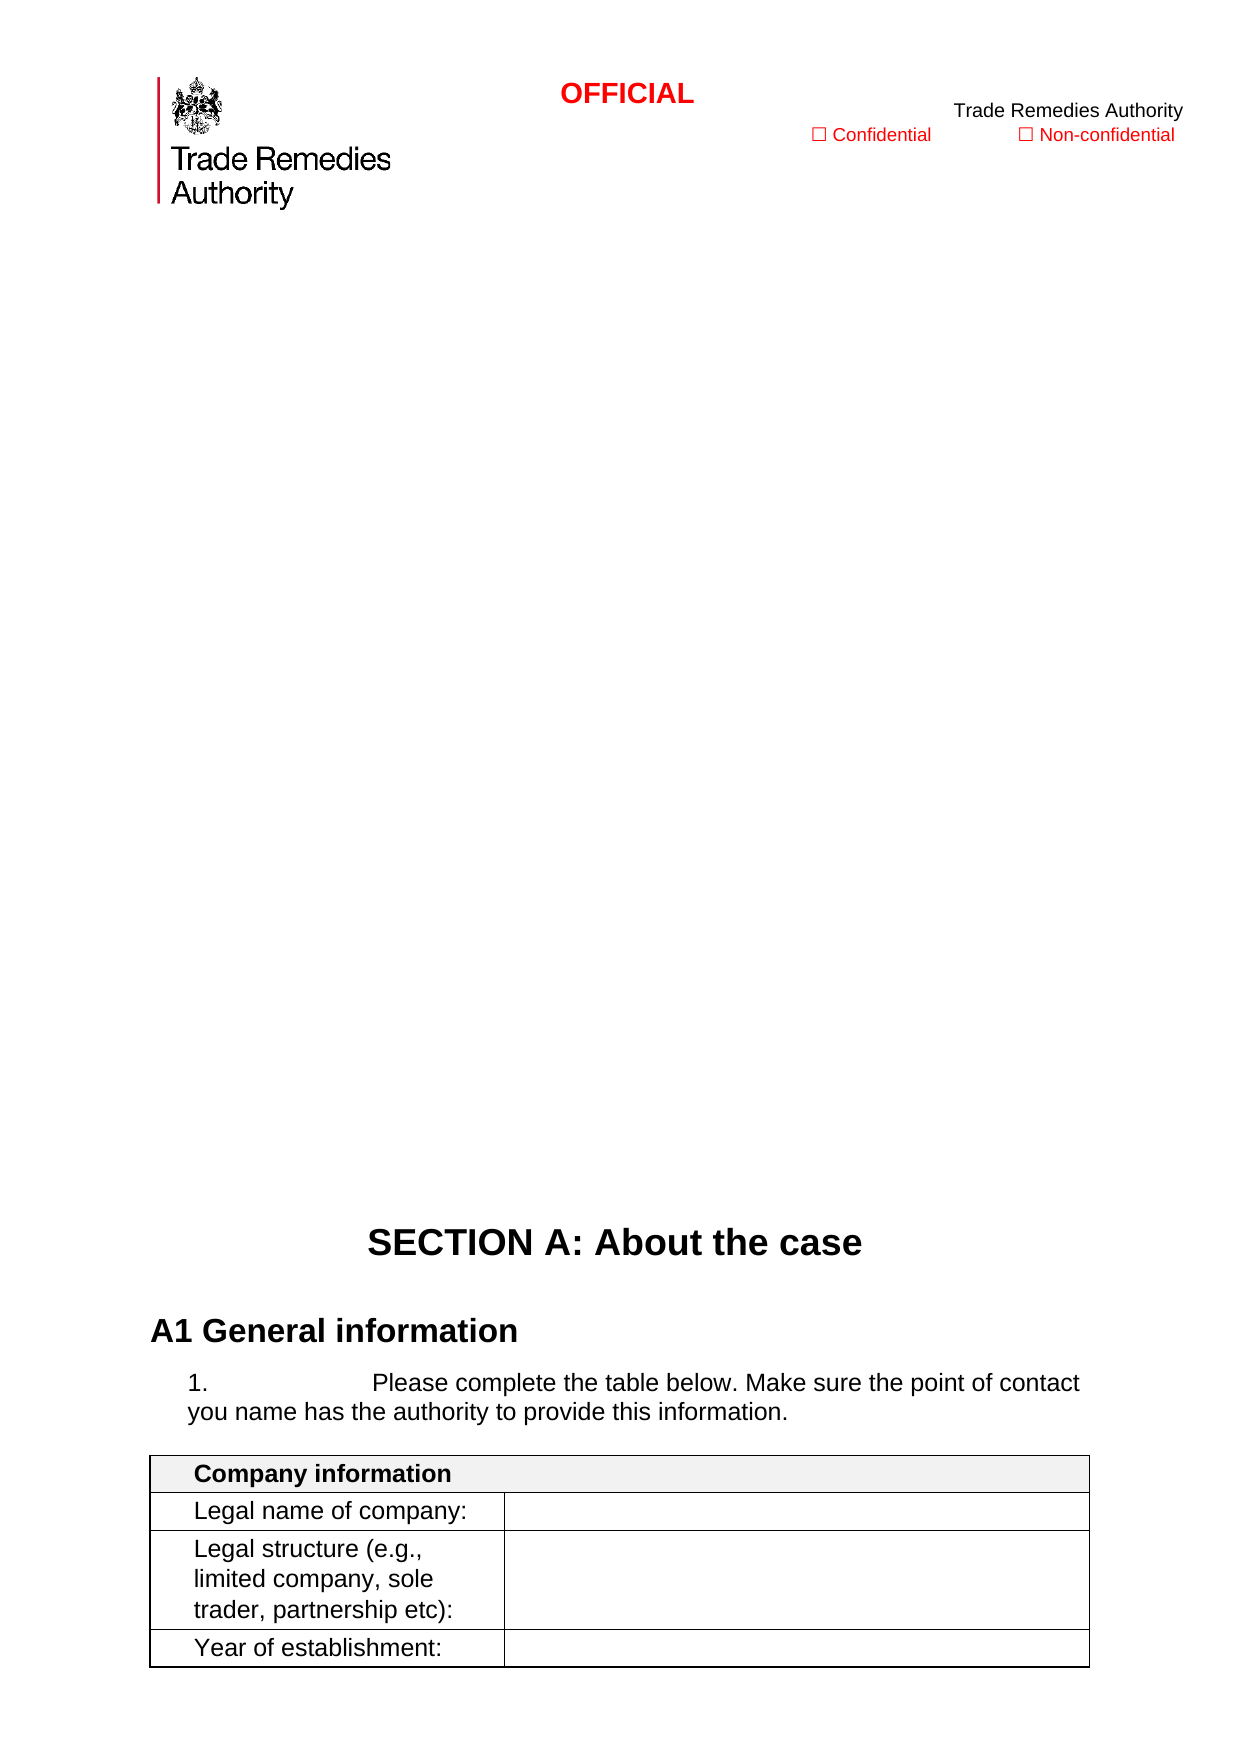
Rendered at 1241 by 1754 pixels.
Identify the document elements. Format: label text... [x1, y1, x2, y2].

table_cell [505, 1531, 1089, 1629]
subtitle SECTION A: About the case [150, 1220, 1090, 1263]
table_cell Year of establishment: [151, 1630, 504, 1666]
table_cell Legal name of company: [151, 1493, 504, 1530]
list Please complete the table below. Make sure the point of contact you name has the authority to provide this information. [187, 1368, 1090, 1426]
table_cell [505, 1493, 1089, 1530]
table_header Company information [151, 1456, 1089, 1492]
table_cell [505, 1630, 1089, 1666]
subtitle A1 General information [150, 1311, 1090, 1349]
table_cell Legal structure (e.g., limited company, sole trader, partnership etc): [151, 1531, 504, 1629]
